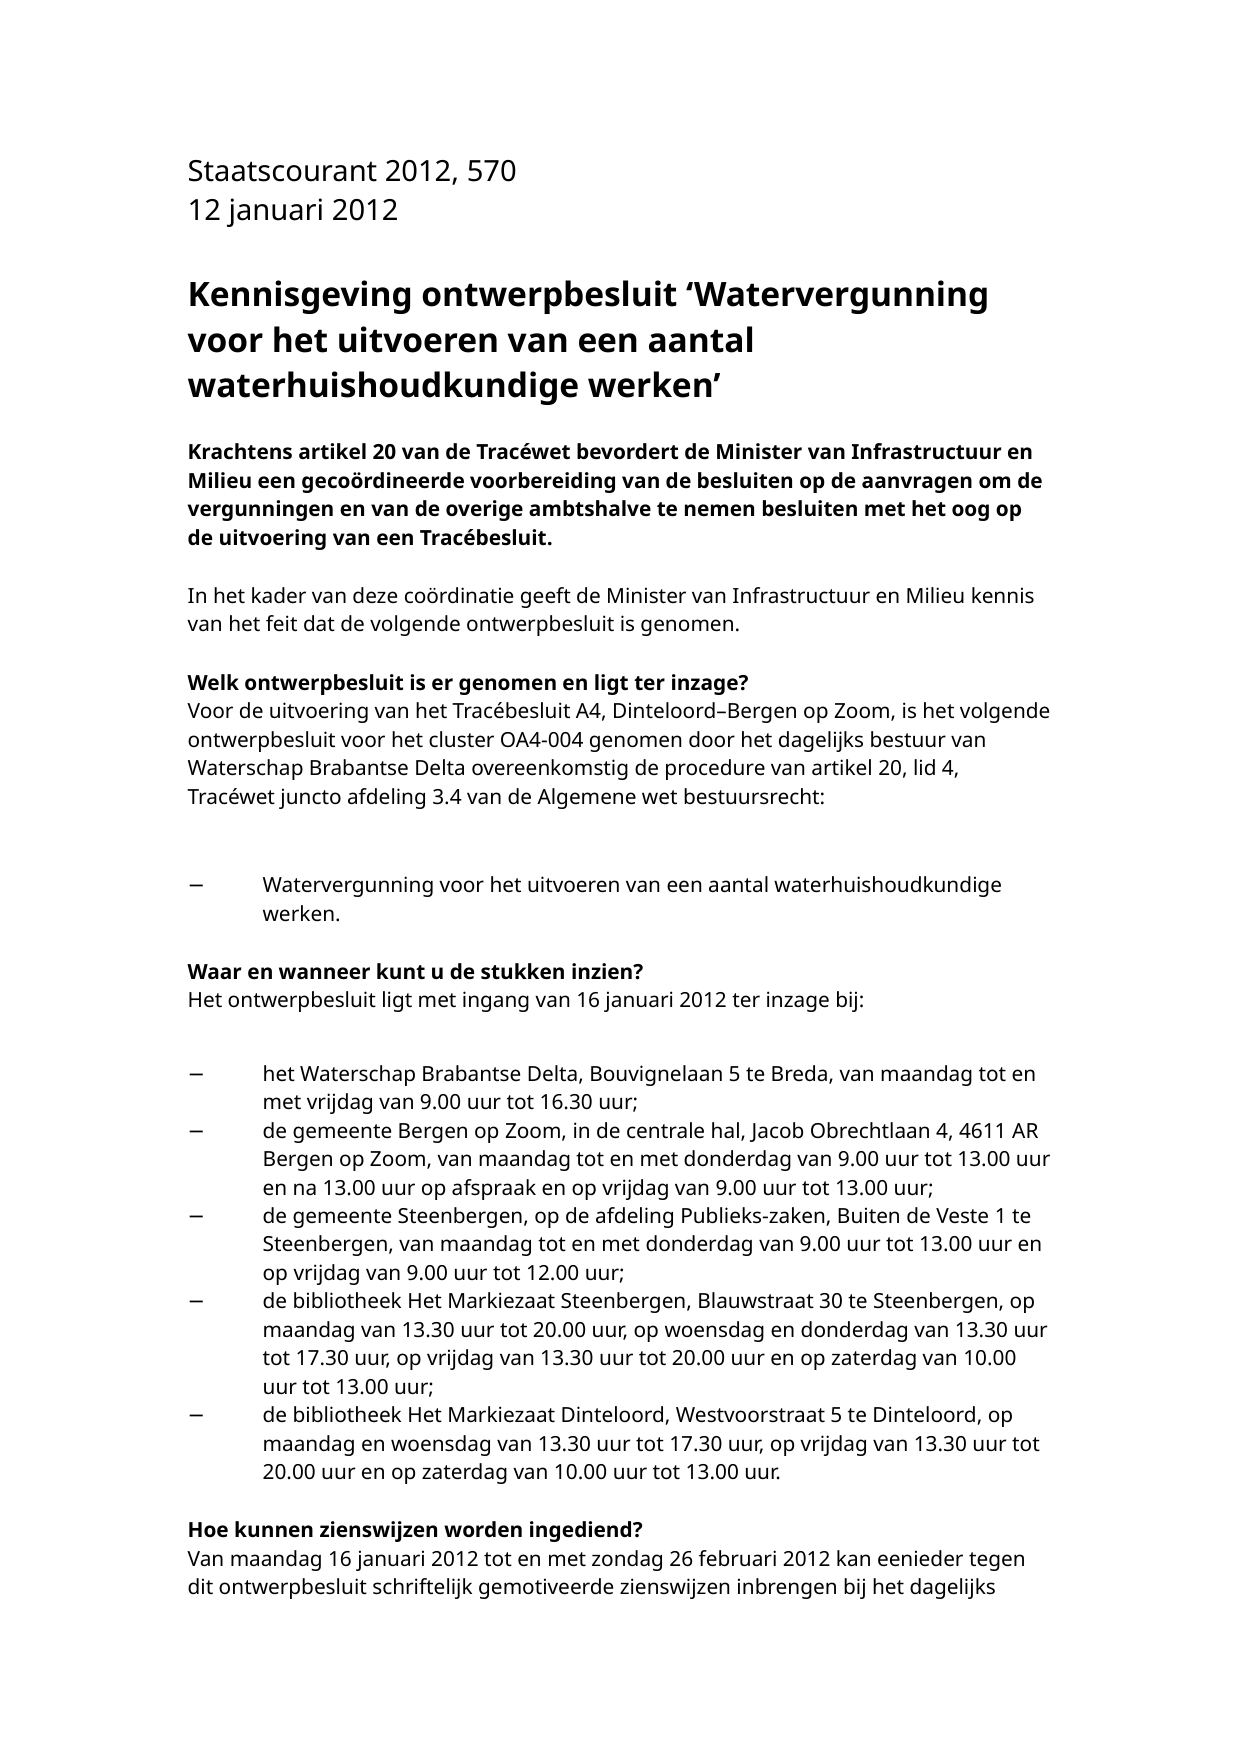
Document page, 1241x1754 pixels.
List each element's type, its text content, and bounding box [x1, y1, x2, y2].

list de bibliotheek Het Markiezaat Dinteloord, Westvoorstraat 5 te Dinteloord, op maandag en woensdag van 13.30 uur tot 17.30 uur, op vrijdag van 13.30 uur tot 20.00 uur en op zaterdag van 10.00 uur tot 13.00 uur. [187, 1400, 1053, 1486]
list de bibliotheek Het Markiezaat Steenbergen, Blauwstraat 30 te Steenbergen, op maandag van 13.30 uur tot 20.00 uur, op woensdag en donderdag van 13.30 uur tot 17.30 uur, op vrijdag van 13.30 uur tot 20.00 uur en op zaterdag van 10.00 uur tot 13.00 uur; [187, 1286, 1053, 1400]
text In het kader van deze coördinatie geeft de Minister van Infrastructuur en Milieu kennis van het feit dat de volgende ontwerpbesluit is genomen. [187, 581, 1053, 638]
text Waar en wanneer kunt u de stukken inzien? [187, 957, 1053, 986]
list het Waterschap Brabantse Delta, Bouvignelaan 5 te Breda, van maandag tot en met vrijdag van 9.00 uur tot 16.30 uur; [187, 1059, 1053, 1116]
text 12 januari 2012 [187, 190, 1053, 229]
text Voor de uitvoering van het Tracébesluit A4, Dinteloord–Bergen op Zoom, is het volgende ontwerpbesluit voor het cluster OA4-004 genomen door het dagelijks bestuur van Waterschap Brabantse Delta overeenkomstig de procedure van artikel 20, lid 4, Tracéwet juncto afdeling 3.4 van de Algemene wet bestuursrecht: [187, 696, 1053, 810]
text Het ontwerpbesluit ligt met ingang van 16 januari 2012 ter inzage bij: [187, 986, 1053, 1014]
text Welk ontwerpbesluit is er genomen en ligt ter inzage? [187, 668, 1053, 696]
list de gemeente Steenbergen, op de afdeling Publieks-zaken, Buiten de Veste 1 te Steenbergen, van maandag tot en met donderdag van 9.00 uur tot 13.00 uur en op vrijdag van 9.00 uur tot 12.00 uur; [187, 1201, 1053, 1286]
list de gemeente Bergen op Zoom, in de centrale hal, Jacob Obrechtlaan 4, 4611 AR Bergen op Zoom, van maandag tot en met donderdag van 9.00 uur tot 13.00 uur en na 13.00 uur op afspraak en op vrijdag van 9.00 uur tot 13.00 uur; [187, 1116, 1053, 1201]
text Hoe kunnen zienswijzen worden ingediend? [187, 1516, 1053, 1544]
list Watervergunning voor het uitvoeren van een aantal waterhuishoudkundige werken. [187, 870, 1053, 927]
text Staatscourant 2012, 570 [187, 150, 1053, 190]
text Krachtens artikel 20 van de Tracéwet bevordert de Minister van Infrastructuur en Milieu een gecoördineerde voorbereiding van de besluiten op de aanvragen om de vergunningen en van de overige ambtshalve te nemen besluiten met het oog op de uitvoering van een Tracébesluit. [187, 437, 1053, 551]
text Van maandag 16 januari 2012 tot en met zondag 26 februari 2012 kan eenieder tegen dit ontwerpbesluit schriftelijk gemotiveerde zienswijzen inbrengen bij het dagelijks [187, 1544, 1053, 1601]
subtitle Kennisgeving ontwerpbesluit ‘Watervergunning voor het uitvoeren van een aantal waterhuishoudkundige werken’ [187, 271, 1053, 407]
